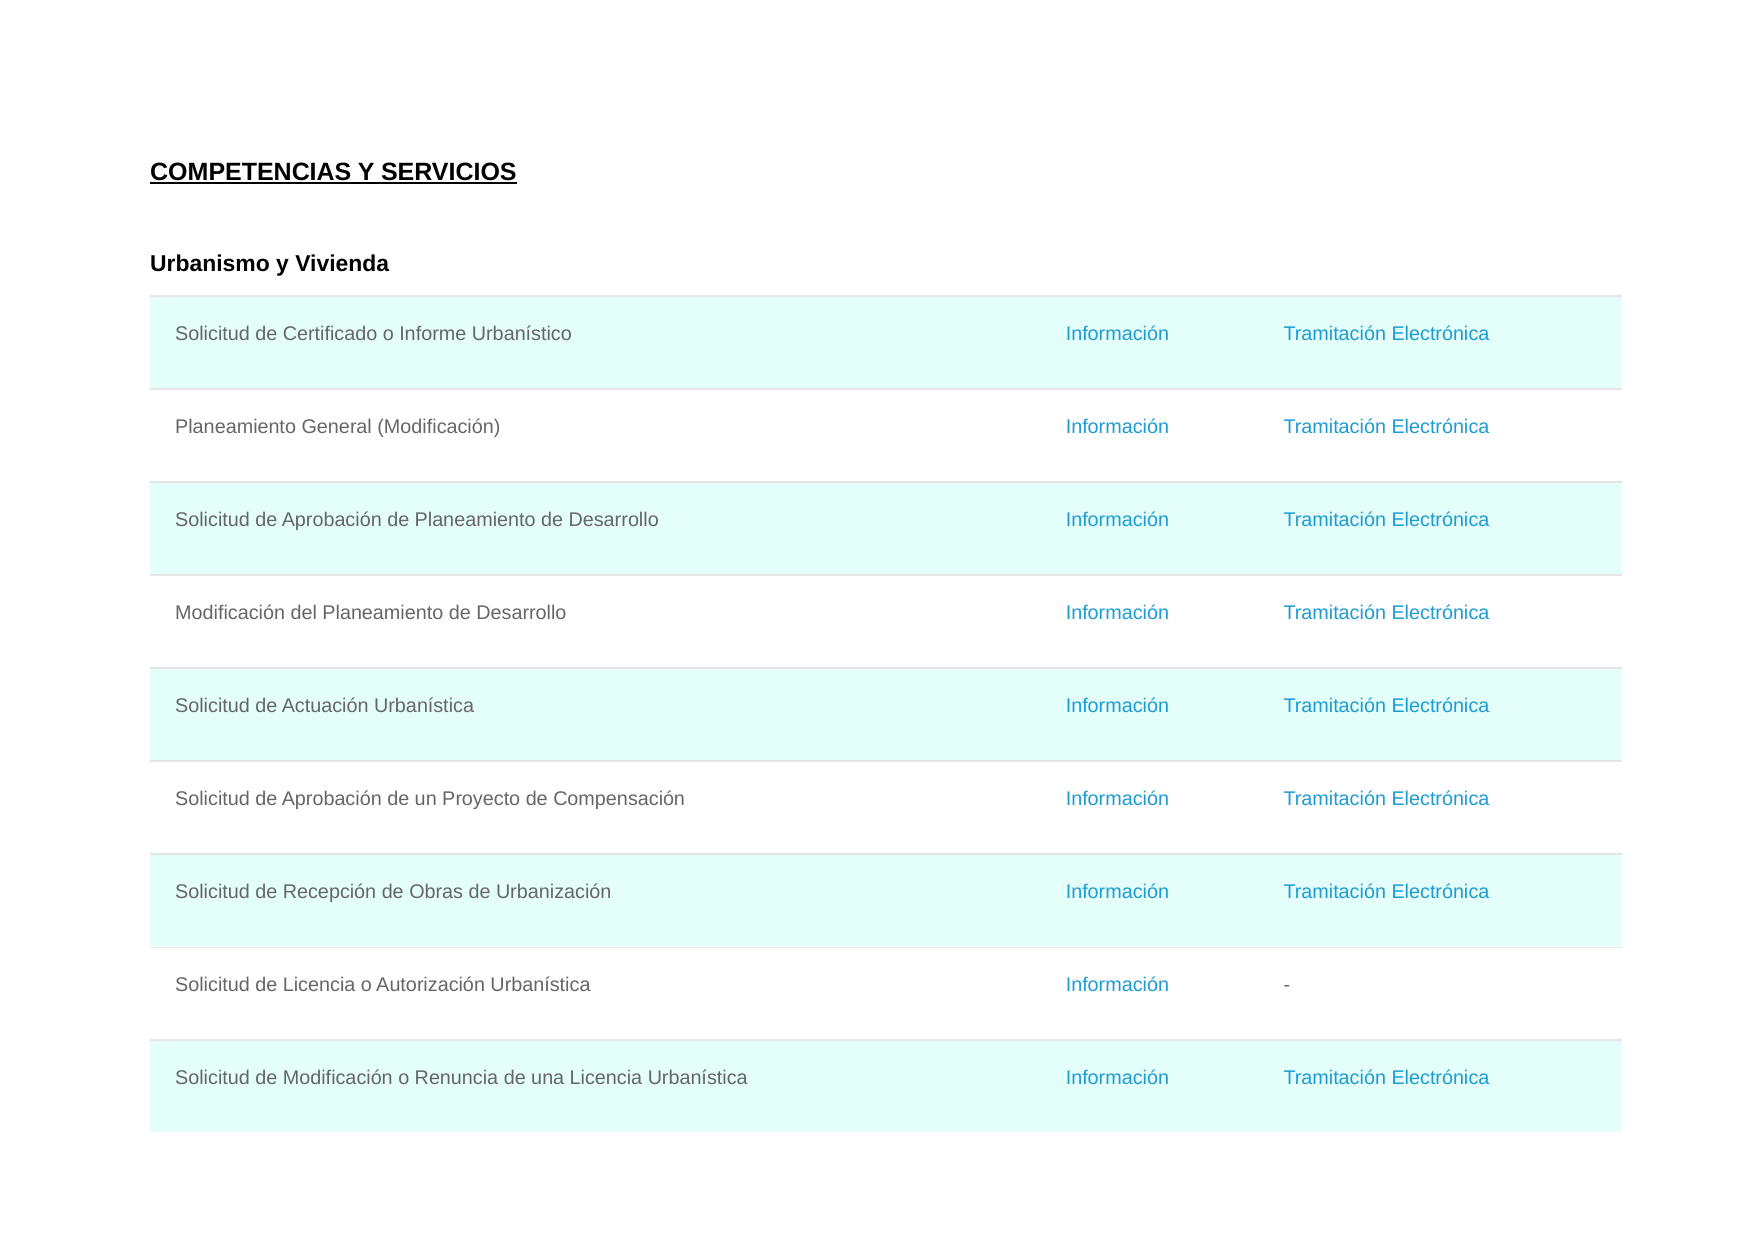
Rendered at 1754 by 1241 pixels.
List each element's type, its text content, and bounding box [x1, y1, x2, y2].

table_cell Tramitación Electrónica [1258, 576, 1622, 667]
table_cell Solicitud de Aprobación de Planeamiento de Desarrollo [150, 483, 1041, 574]
table_cell Información [1041, 762, 1258, 853]
table_cell Tramitación Electrónica [1258, 855, 1622, 946]
table_cell Información [1041, 483, 1258, 574]
table_cell Información [1041, 948, 1258, 1039]
table_header Solicitud de Certificado o Informe Urbanístico [150, 297, 1041, 388]
table_cell Planeamiento General (Modificación) [150, 390, 1041, 481]
table_cell Tramitación Electrónica [1258, 483, 1622, 574]
table_cell Solicitud de Actuación Urbanística [150, 669, 1041, 760]
table_header Tramitación Electrónica [1258, 297, 1622, 388]
table_header Información [1041, 297, 1258, 388]
text Urbanismo y Vivienda [150, 250, 1604, 276]
table_cell Información [1041, 669, 1258, 760]
table_cell Tramitación Electrónica [1258, 1041, 1622, 1132]
table_cell Solicitud de Modificación o Renuncia de una Licencia Urbanística [150, 1041, 1041, 1132]
table_cell Tramitación Electrónica [1258, 762, 1622, 853]
table_cell Información [1041, 390, 1258, 481]
table_cell Solicitud de Recepción de Obras de Urbanización [150, 855, 1041, 946]
table_cell Tramitación Electrónica [1258, 669, 1622, 760]
table_cell Información [1041, 1041, 1258, 1132]
table_cell Modificación del Planeamiento de Desarrollo [150, 576, 1041, 667]
table_cell - [1258, 948, 1622, 1039]
table_cell Información [1041, 576, 1258, 667]
text COMPETENCIAS Y SERVICIOS [150, 157, 1604, 186]
table_cell Solicitud de Licencia o Autorización Urbanística [150, 948, 1041, 1039]
table_cell Tramitación Electrónica [1258, 390, 1622, 481]
table_cell Solicitud de Aprobación de un Proyecto de Compensación [150, 762, 1041, 853]
table_cell Información [1041, 855, 1258, 946]
